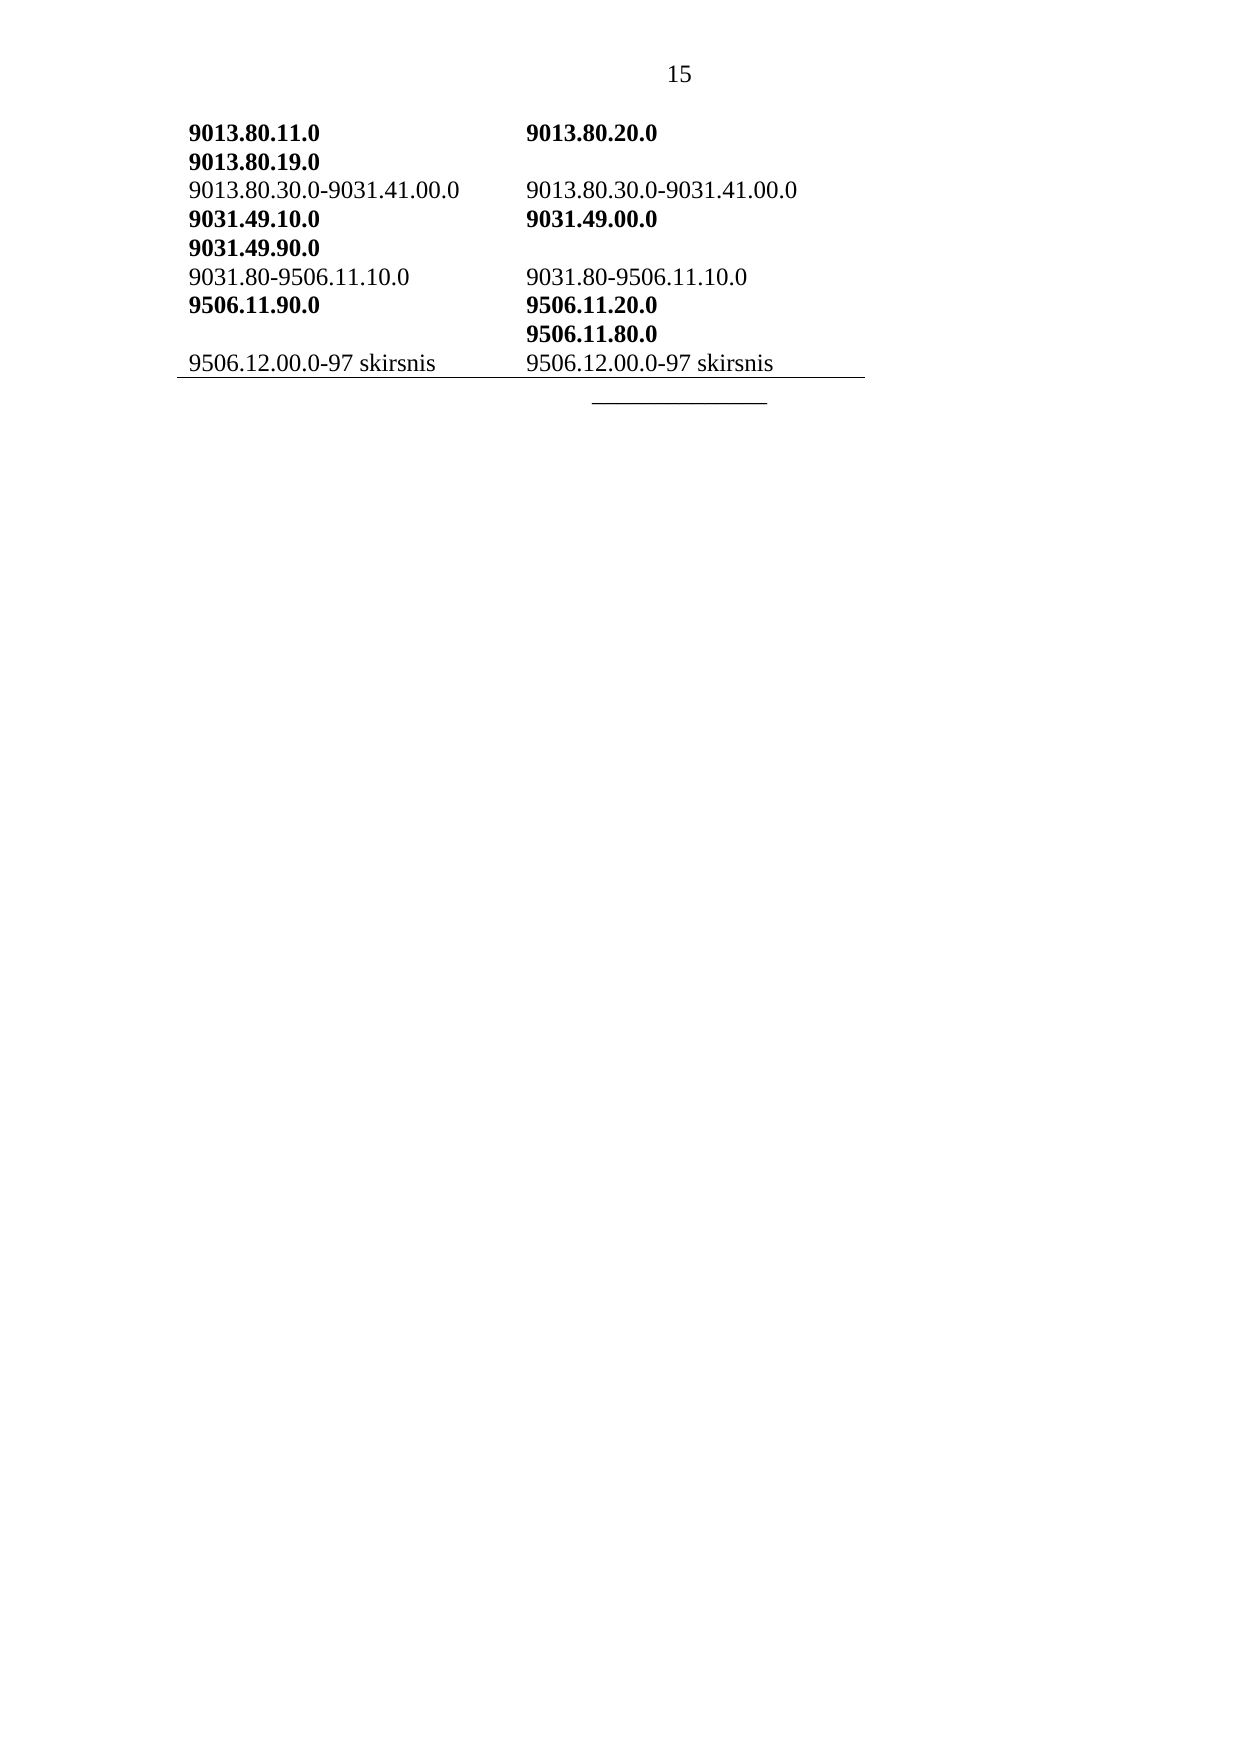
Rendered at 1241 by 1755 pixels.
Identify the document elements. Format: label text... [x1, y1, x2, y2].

table_cell 9506.11.20.0 [515, 291, 865, 319]
table_cell 9013.80.30.0-9031.41.00.0 [515, 176, 865, 204]
table_cell 9031.80-9506.11.10.0 [177, 262, 515, 291]
table_cell 9013.80.11.0 [177, 118, 515, 147]
table_cell 9013.80.20.0 [515, 118, 865, 147]
table_cell 9013.80.19.0 [177, 147, 515, 176]
table_cell [515, 147, 865, 176]
table_cell 9506.11.90.0 [177, 291, 515, 319]
table_cell 9031.80-9506.11.10.0 [515, 262, 865, 291]
table_cell 9506.12.00.0-97 skirsnis [515, 348, 865, 377]
table_cell 9506.12.00.0-97 skirsnis [177, 348, 515, 377]
table_cell [515, 233, 865, 262]
table_cell 9506.11.80.0 [515, 319, 865, 348]
table_cell 9031.49.00.0 [515, 204, 865, 233]
table_cell 9031.49.90.0 [177, 233, 515, 262]
text ______________ [177, 378, 1181, 407]
table_cell 9031.49.10.0 [177, 204, 515, 233]
table_cell 9013.80.30.0-9031.41.00.0 [177, 176, 515, 204]
table_cell [177, 319, 515, 348]
